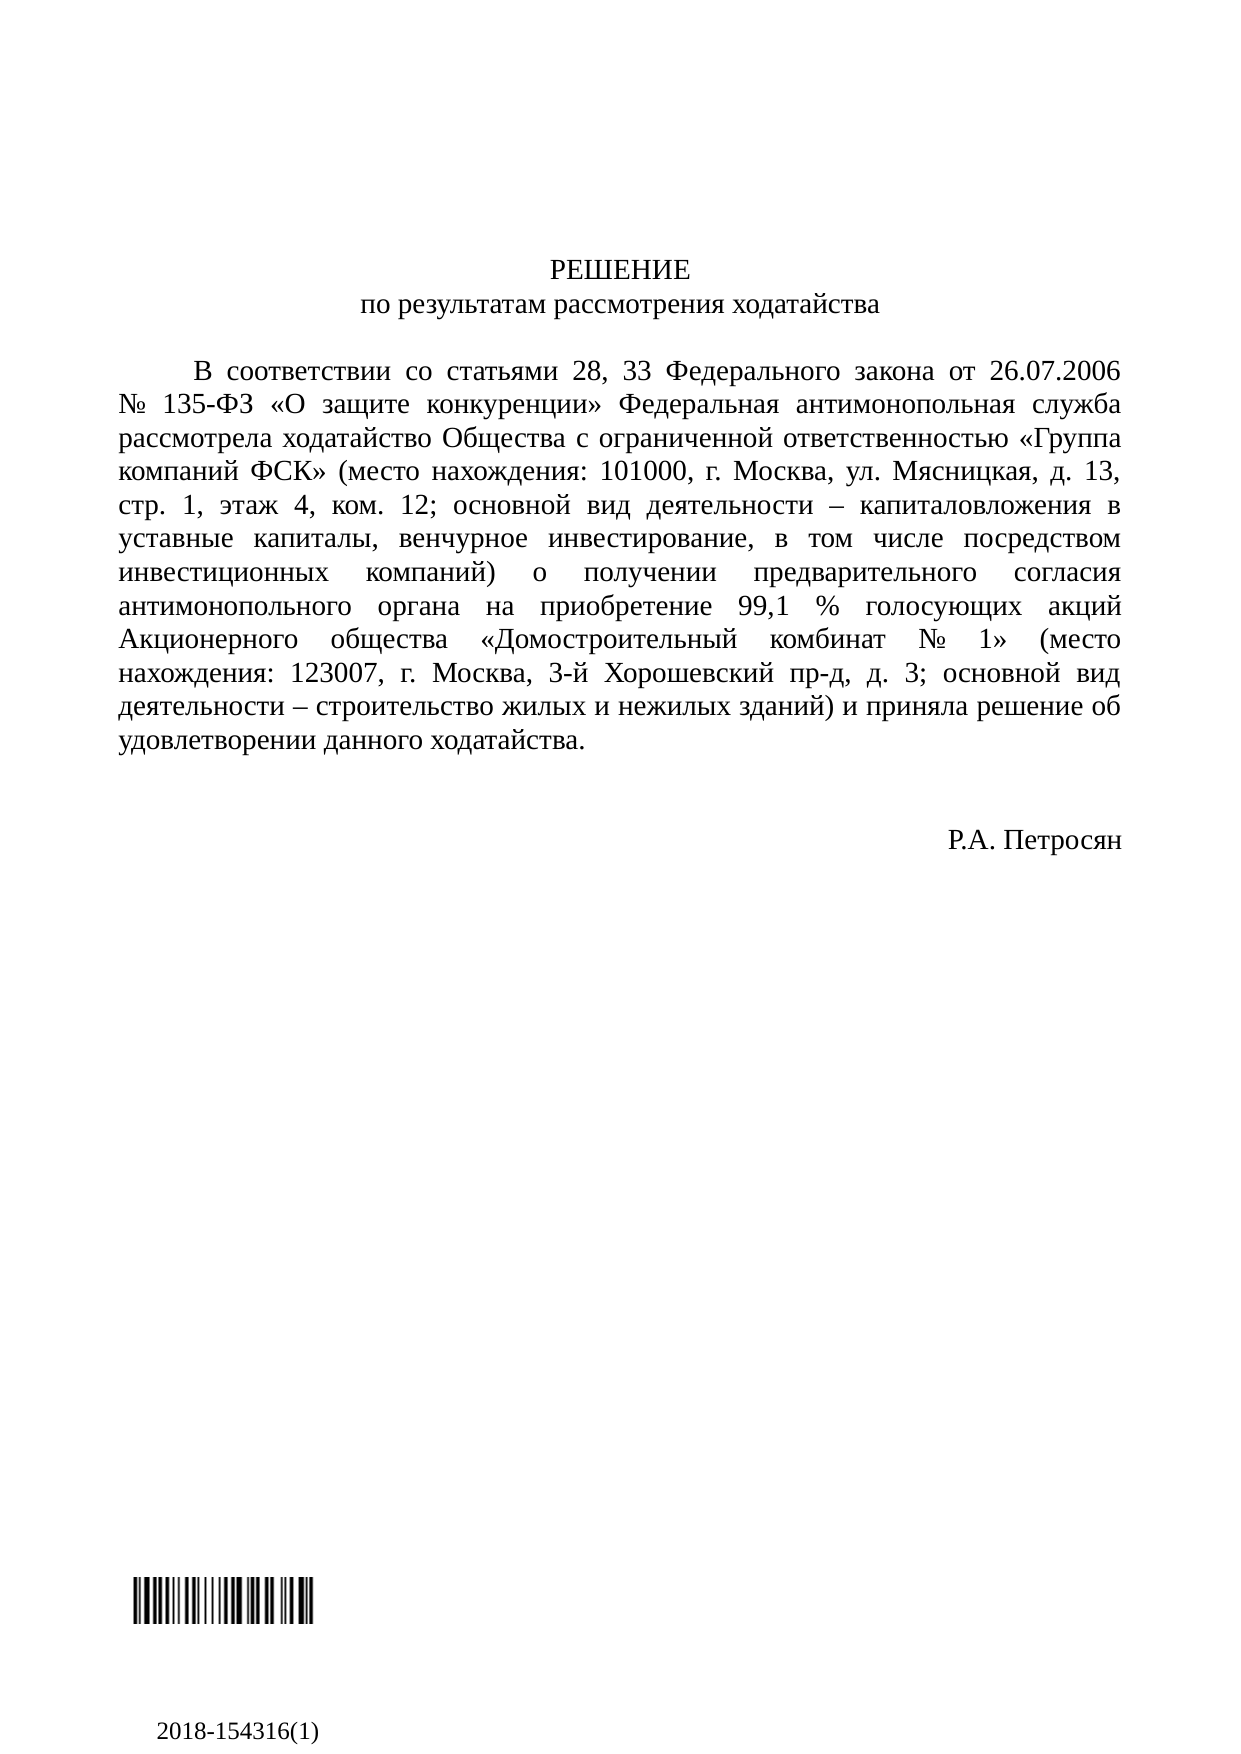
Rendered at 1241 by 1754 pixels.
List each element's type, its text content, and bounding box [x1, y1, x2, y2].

text В соответствии со статьями 28, 33 Федерального закона от 26.07.2006 № 135-ФЗ «О защите конкуренции» Федеральная антимонопольная служба рассмотрела ходатайство Общества с ограниченной ответственностью «Группа компаний ФСК» (место нахождения: 101000, г. Москва, ул. Мясницкая, д. 13, стр. 1, этаж 4, ком. 12; основной вид деятельности – капиталовложения в уставные капиталы, венчурное инвестирование, в том числе посредством инвестиционных компаний) о получении предварительного согласия антимонопольного органа на приобретение 99,1 % голосующих акций Акционерного общества «Домостроительный комбинат № 1» (место нахождения: 123007, г. Москва, 3-й Хорошевский пр-д, д. 3; основной вид деятельности – строительство жилых и нежилых зданий) и приняла решение об удовлетворении данного ходатайства. [118, 353, 1122, 755]
text Р.А. Петросян [118, 822, 1122, 856]
text по результатам рассмотрения ходатайства [118, 286, 1122, 319]
picture [118, 1577, 331, 1624]
text РЕШЕНИЕ [118, 252, 1122, 286]
